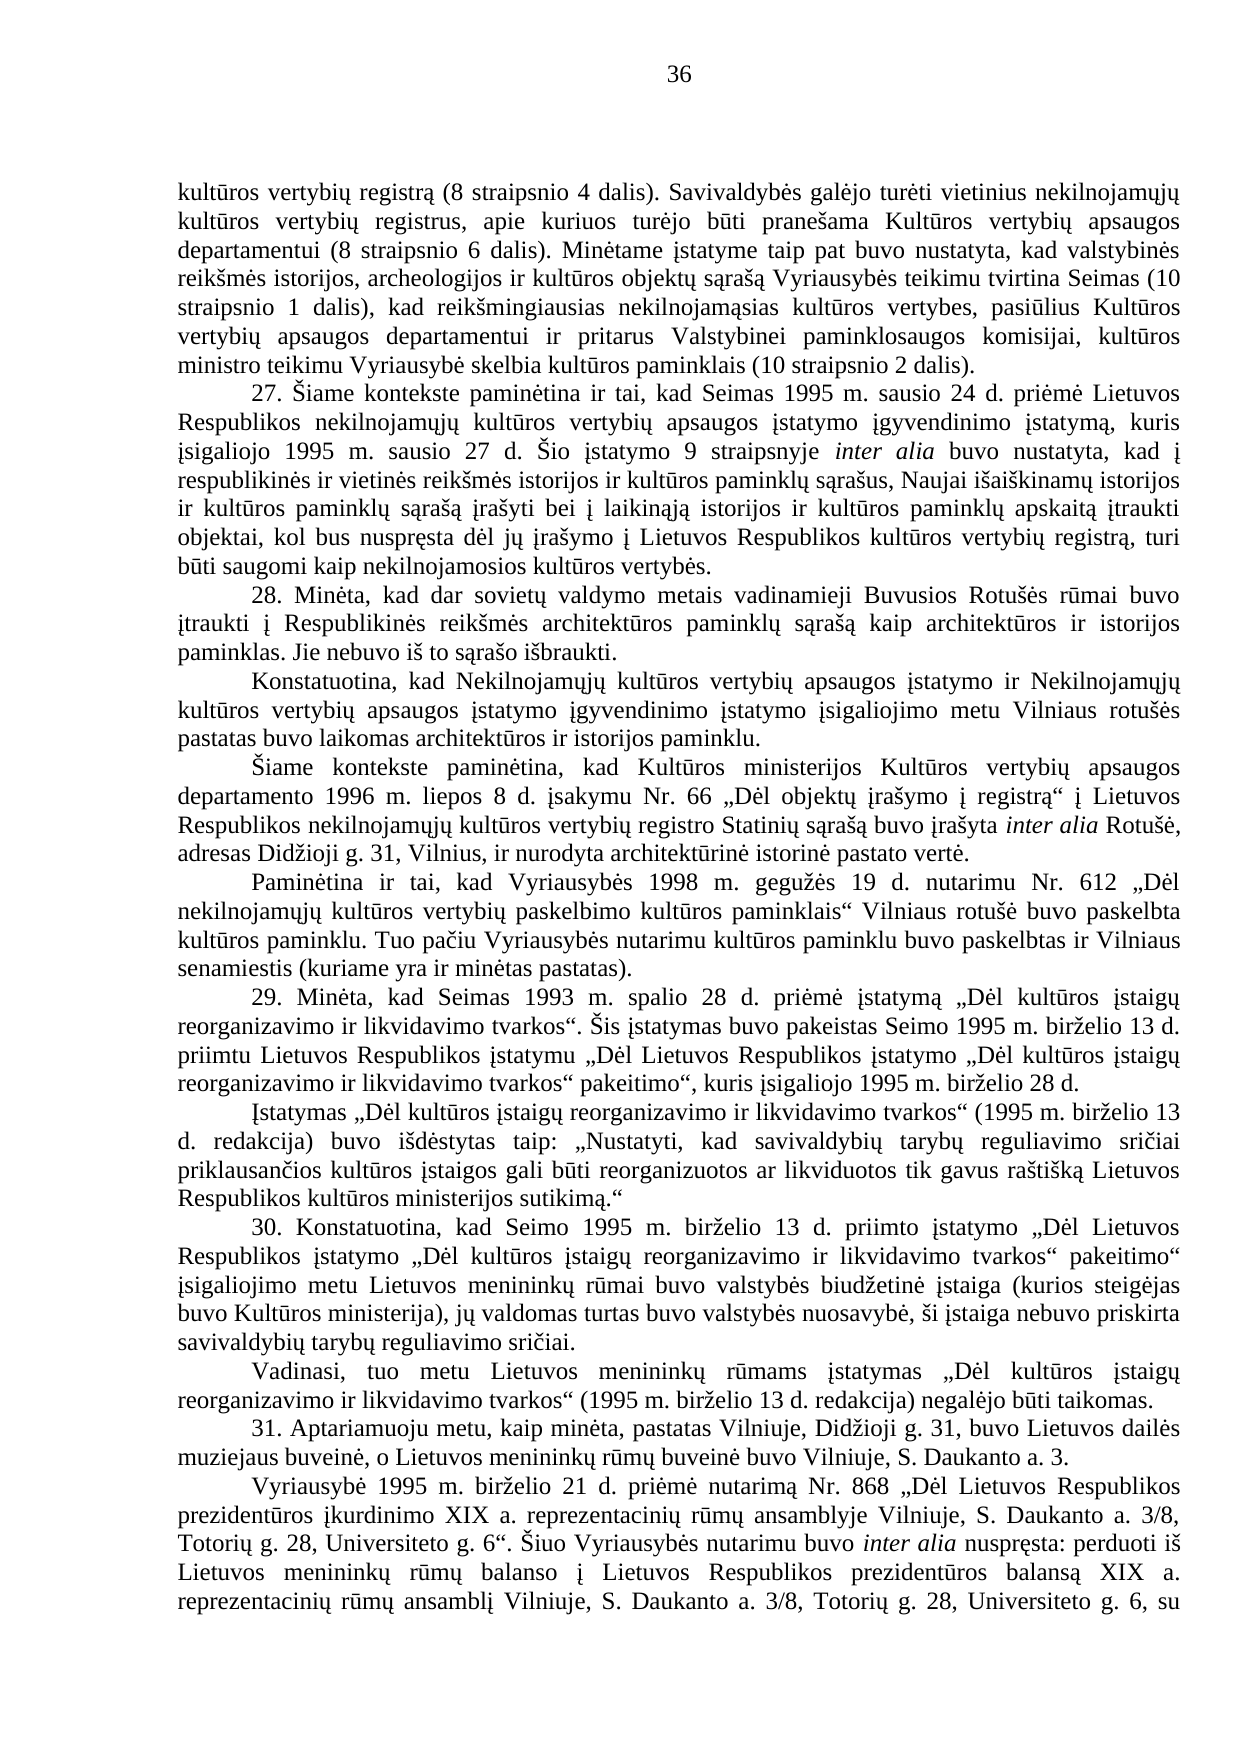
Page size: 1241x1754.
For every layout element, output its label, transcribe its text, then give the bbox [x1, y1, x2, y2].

text Šiame kontekste paminėtina, kad Kultūros ministerijos Kultūros vertybių apsaugos departamento 1996 m. liepos 8 d. įsakymu Nr. 66 „Dėl objektų įrašymo į registrą“ į Lietuvos Respublikos nekilnojamųjų kultūros vertybių registro Statinių sąrašą buvo įrašyta inter alia Rotušė, adresas Didžioji g. 31, Vilnius, ir nurodyta architektūrinė istorinė pastato vertė. [177, 752, 1181, 867]
text 27. Šiame kontekste paminėtina ir tai, kad Seimas 1995 m. sausio 24 d. priėmė Lietuvos Respublikos nekilnojamųjų kultūros vertybių apsaugos įstatymo įgyvendinimo įstatymą, kuris įsigaliojo 1995 m. sausio 27 d. Šio įstatymo 9 straipsnyje inter alia buvo nustatyta, kad į respublikinės ir vietinės reikšmės istorijos ir kultūros paminklų sąrašus, Naujai išaiškinamų istorijos ir kultūros paminklų sąrašą įrašyti bei į laikinąją istorijos ir kultūros paminklų apskaitą įtraukti objektai, kol bus nuspręsta dėl jų įrašymo į Lietuvos Respublikos kultūros vertybių registrą, turi būti saugomi kaip nekilnojamosios kultūros vertybės. [177, 378, 1181, 580]
text Vadinasi, tuo metu Lietuvos menininkų rūmams įstatymas „Dėl kultūros įstaigų reorganizavimo ir likvidavimo tvarkos“ (1995 m. birželio 13 d. redakcija) negalėjo būti taikomas. [177, 1356, 1181, 1413]
text Paminėtina ir tai, kad Vyriausybės 1998 m. gegužės 19 d. nutarimu Nr. 612 „Dėl nekilnojamųjų kultūros vertybių paskelbimo kultūros paminklais“ Vilniaus rotušė buvo paskelbta kultūros paminklu. Tuo pačiu Vyriausybės nutarimu kultūros paminklu buvo paskelbtas ir Vilniaus senamiestis (kuriame yra ir minėtas pastatas). [177, 867, 1181, 982]
text 31. Aptariamuoju metu, kaip minėta, pastatas Vilniuje, Didžioji g. 31, buvo Lietuvos dailės muziejaus buveinė, o Lietuvos menininkų rūmų buveinė buvo Vilniuje, S. Daukanto a. 3. [177, 1413, 1181, 1471]
text 29. Minėta, kad Seimas 1993 m. spalio 28 d. priėmė įstatymą „Dėl kultūros įstaigų reorganizavimo ir likvidavimo tvarkos“. Šis įstatymas buvo pakeistas Seimo 1995 m. birželio 13 d. priimtu Lietuvos Respublikos įstatymu „Dėl Lietuvos Respublikos įstatymo „Dėl kultūros įstaigų reorganizavimo ir likvidavimo tvarkos“ pakeitimo“, kuris įsigaliojo 1995 m. birželio 28 d. [177, 982, 1181, 1097]
text 30. Konstatuotina, kad Seimo 1995 m. birželio 13 d. priimto įstatymo „Dėl Lietuvos Respublikos įstatymo „Dėl kultūros įstaigų reorganizavimo ir likvidavimo tvarkos“ pakeitimo“ įsigaliojimo metu Lietuvos menininkų rūmai buvo valstybės biudžetinė įstaiga (kurios steigėjas buvo Kultūros ministerija), jų valdomas turtas buvo valstybės nuosavybė, ši įstaiga nebuvo priskirta savivaldybių tarybų reguliavimo sričiai. [177, 1212, 1181, 1356]
text Vyriausybė 1995 m. birželio 21 d. priėmė nutarimą Nr. 868 „Dėl Lietuvos Respublikos prezidentūros įkurdinimo XIX a. reprezentacinių rūmų ansamblyje Vilniuje, S. Daukanto a. 3/8, Totorių g. 28, Universiteto g. 6“. Šiuo Vyriausybės nutarimu buvo inter alia nuspręsta: perduoti iš Lietuvos menininkų rūmų balanso į Lietuvos Respublikos prezidentūros balansą XIX a. reprezentacinių rūmų ansamblį Vilniuje, S. Daukanto a. 3/8, Totorių g. 28, Universiteto g. 6, su [177, 1471, 1181, 1615]
text 28. Minėta, kad dar sovietų valdymo metais vadinamieji Buvusios Rotušės rūmai buvo įtraukti į Respublikinės reikšmės architektūros paminklų sąrašą kaip architektūros ir istorijos paminklas. Jie nebuvo iš to sąrašo išbraukti. [177, 580, 1181, 666]
text kultūros vertybių registrą (8 straipsnio 4 dalis). Savivaldybės galėjo turėti vietinius nekilnojamųjų kultūros vertybių registrus, apie kuriuos turėjo būti pranešama Kultūros vertybių apsaugos departamentui (8 straipsnio 6 dalis). Minėtame įstatyme taip pat buvo nustatyta, kad valstybinės reikšmės istorijos, archeologijos ir kultūros objektų sąrašą Vyriausybės teikimu tvirtina Seimas (10 straipsnio 1 dalis), kad reikšmingiausias nekilnojamąsias kultūros vertybes, pasiūlius Kultūros vertybių apsaugos departamentui ir pritarus Valstybinei paminklosaugos komisijai, kultūros ministro teikimu Vyriausybė skelbia kultūros paminklais (10 straipsnio 2 dalis). [177, 177, 1181, 378]
text Konstatuotina, kad Nekilnojamųjų kultūros vertybių apsaugos įstatymo ir Nekilnojamųjų kultūros vertybių apsaugos įstatymo įgyvendinimo įstatymo įsigaliojimo metu Vilniaus rotušės pastatas buvo laikomas architektūros ir istorijos paminklu. [177, 666, 1181, 752]
text Įstatymas „Dėl kultūros įstaigų reorganizavimo ir likvidavimo tvarkos“ (1995 m. birželio 13 d. redakcija) buvo išdėstytas taip: „Nustatyti, kad savivaldybių tarybų reguliavimo sričiai priklausančios kultūros įstaigos gali būti reorganizuotos ar likviduotos tik gavus raštišką Lietuvos Respublikos kultūros ministerijos sutikimą.“ [177, 1097, 1181, 1212]
